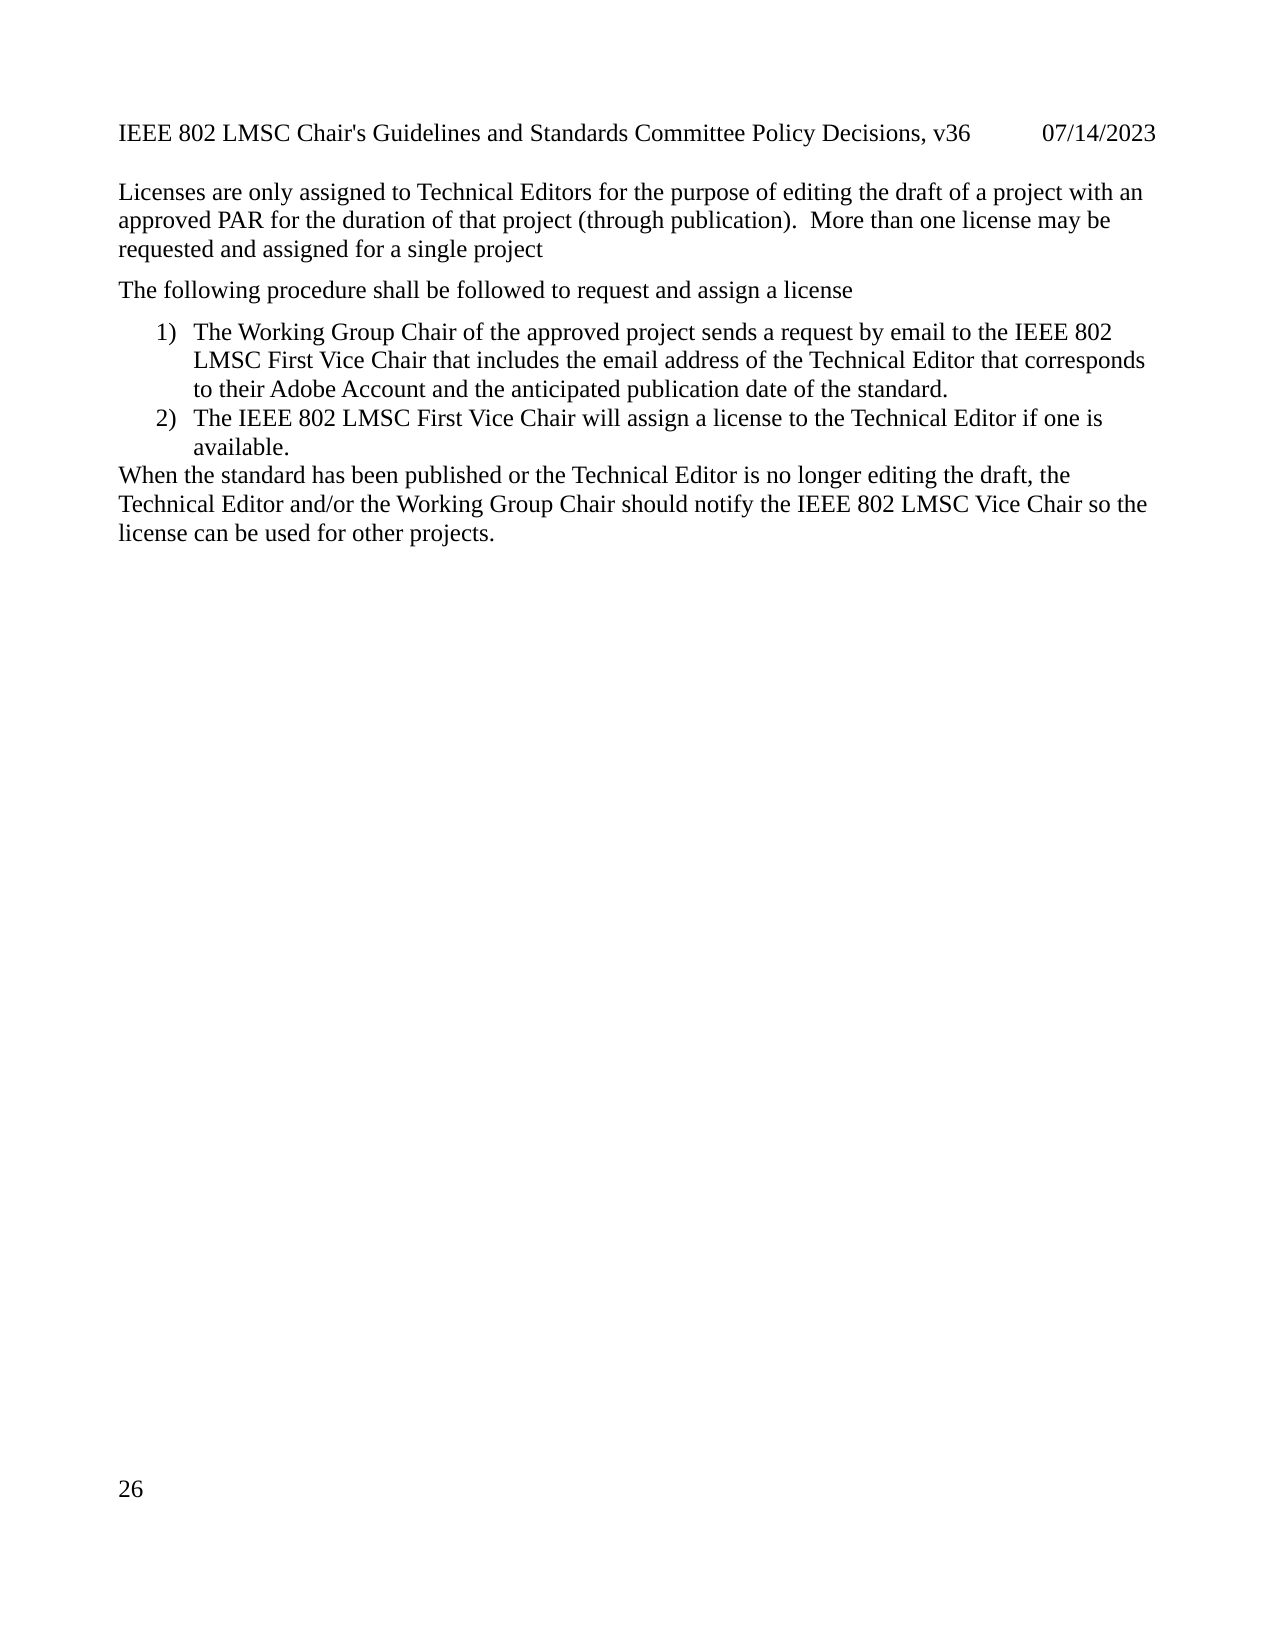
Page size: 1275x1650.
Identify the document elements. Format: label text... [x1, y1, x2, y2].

list The IEEE 802 LMSC First Vice Chair will assign a license to the Technical Editor if one is available. [156, 403, 1157, 461]
list The Working Group Chair of the approved project sends a request by email to the IEEE 802 LMSC First Vice Chair that includes the email address of the Technical Editor that corresponds to their Adobe Account and the anticipated publication date of the standard. [156, 317, 1157, 403]
text When the standard has been published or the Technical Editor is no longer editing the draft, the Technical Editor and/or the Working Group Chair should notify the IEEE 802 LMSC Vice Chair so the license can be used for other projects. [118, 461, 1157, 547]
text Licenses are only assigned to Technical Editors for the purpose of editing the draft of a project with an approved PAR for the duration of that project (through publication). More than one license may be requested and assigned for a single project [118, 177, 1157, 263]
text The following procedure shall be followed to request and assign a license [118, 276, 1157, 304]
